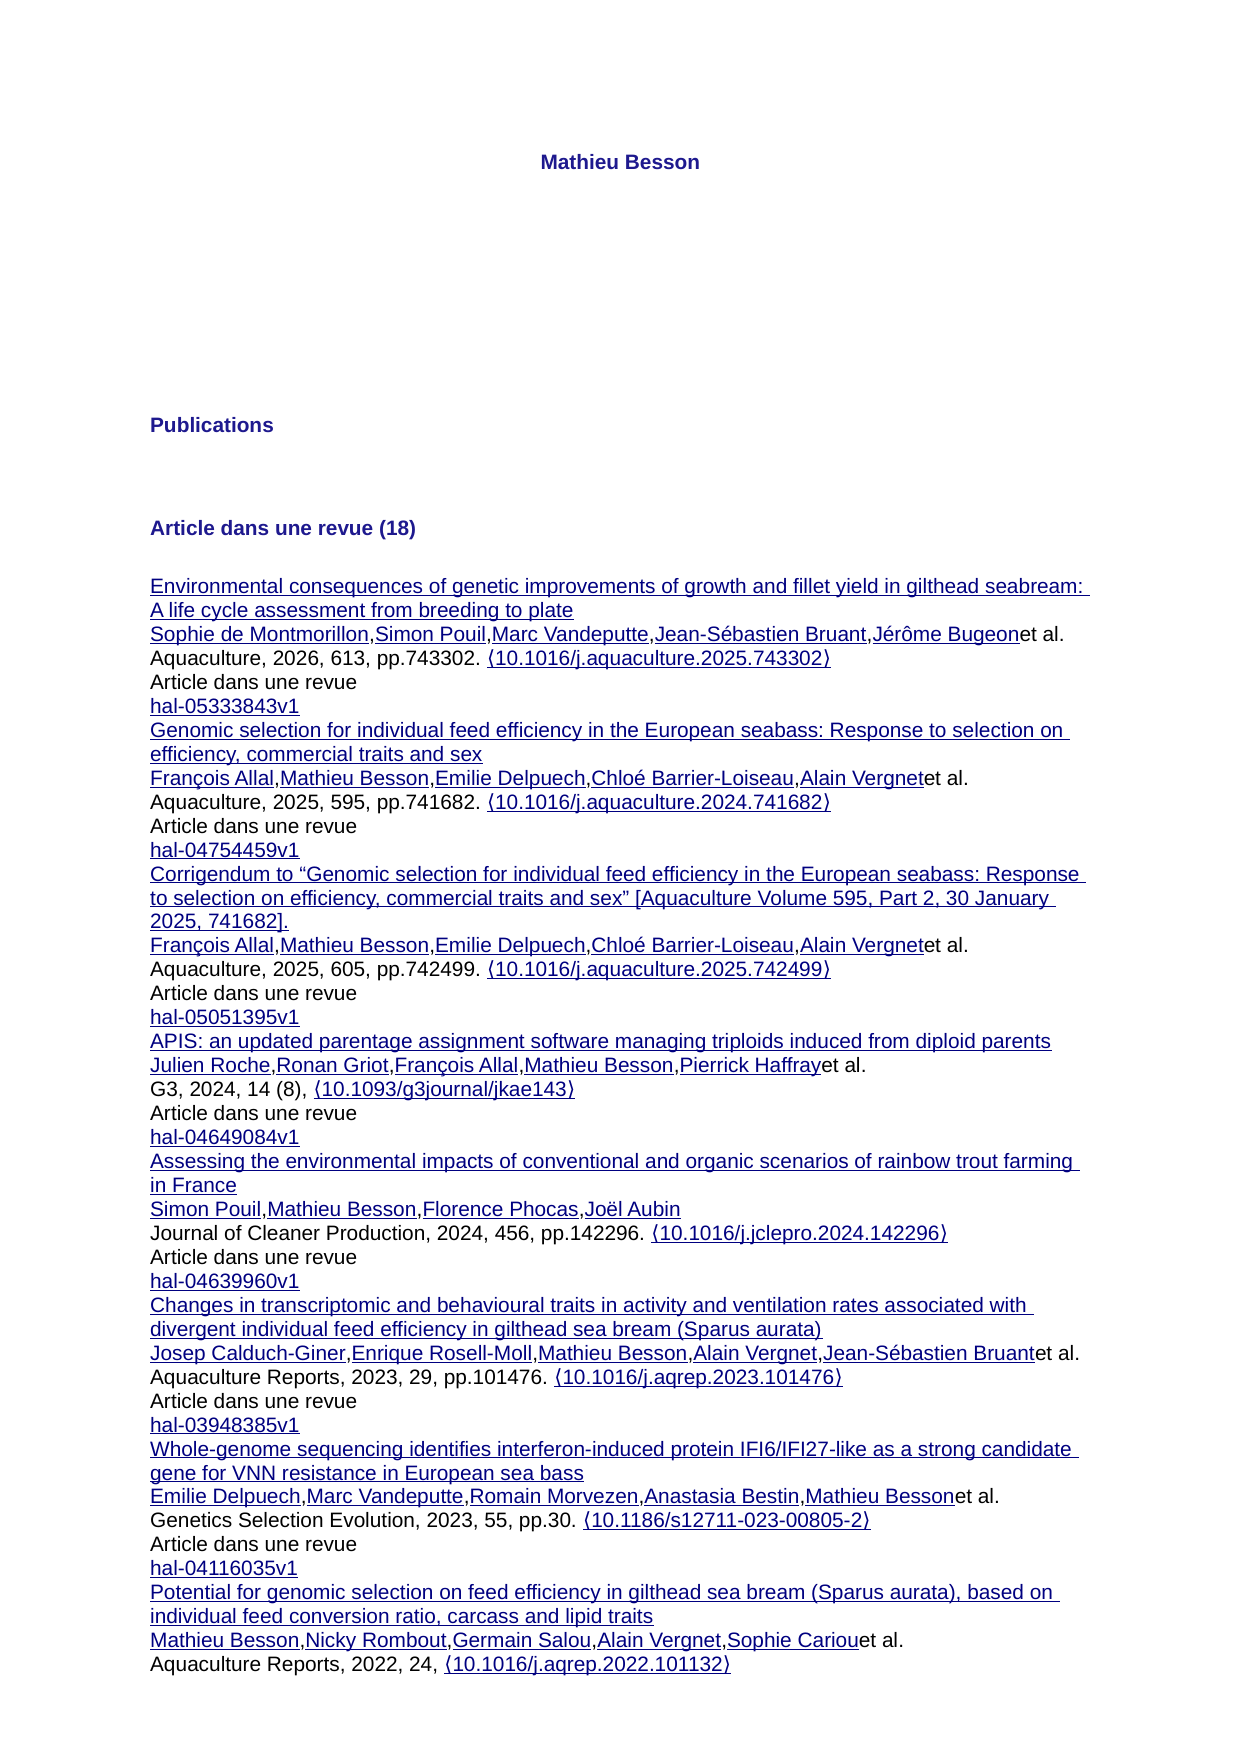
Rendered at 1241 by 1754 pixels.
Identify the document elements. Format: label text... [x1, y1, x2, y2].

subtitle Article dans une revue (18) [150, 516, 1090, 539]
table_cell Potential for genomic selection on feed efficiency in gilthead sea bream (Sparus aurata), based on individual feed conversion ratio, carcass and lipid traits Mathieu Besson,Nicky Rombout,Germain Salou,Alain Vergnet,Sophie Cariouet al. Aquaculture Reports, 2022, 24, ⟨10.1016/j.aqrep.2022.101132⟩ [150, 1580, 1090, 1676]
table_cell Assessing the environmental impacts of conventional and organic scenarios of rainbow trout farming in France Simon Pouil,Mathieu Besson,Florence Phocas,Joël Aubin Journal of Cleaner Production, 2024, 456, pp.142296. ⟨10.1016/j.jclepro.2024.142296⟩ Article dans une revue hal-04639960v1 [150, 1149, 1090, 1293]
table_cell Changes in transcriptomic and behavioural traits in activity and ventilation rates associated with divergent individual feed efficiency in gilthead sea bream (Sparus aurata) Josep Calduch-Giner,Enrique Rosell-Moll,Mathieu Besson,Alain Vergnet,Jean-Sébastien Bruantet al. Aquaculture Reports, 2023, 29, pp.101476. ⟨10.1016/j.aqrep.2023.101476⟩ Article dans une revue hal-03948385v1 [150, 1293, 1090, 1436]
subtitle Publications [150, 412, 1090, 436]
subtitle Mathieu Besson [150, 150, 1090, 174]
table_cell Corrigendum to “Genomic selection for individual feed efficiency in the European seabass: Response to selection on efficiency, commercial traits and sex” [Aquaculture Volume 595, Part 2, 30 January 2025, 741682]. François Allal,Mathieu Besson,Emilie Delpuech,Chloé Barrier-Loiseau,Alain Vergnetet al. Aquaculture, 2025, 605, pp.742499. ⟨10.1016/j.aquaculture.2025.742499⟩ Article dans une revue hal-05051395v1 [150, 861, 1090, 1029]
table_header Environmental consequences of genetic improvements of growth and fillet yield in gilthead seabream: [150, 574, 1090, 595]
table_cell APIS: an updated parentage assignment software managing triploids induced from diploid parents Julien Roche,Ronan Griot,François Allal,Mathieu Besson,Pierrick Haffrayet al. G3, 2024, 14 (8), ⟨10.1093/g3journal/jkae143⟩ Article dans une revue hal-04649084v1 [150, 1029, 1090, 1149]
table_header A life cycle assessment from breeding to plate Sophie de Montmorillon,Simon Pouil,Marc Vandeputte,Jean-Sébastien Bruant,Jérôme Bugeonet al. Aquaculture, 2026, 613, pp.743302. ⟨10.1016/j.aquaculture.2025.743302⟩ Article dans une revue hal-05333843v1 [150, 596, 1090, 718]
table_cell Whole‐genome sequencing identifies interferon-induced protein IFI6/IFI27-like as a strong candidate gene for VNN resistance in European sea bass Emilie Delpuech,Marc Vandeputte,Romain Morvezen,Anastasia Bestin,Mathieu Bessonet al. Genetics Selection Evolution, 2023, 55, pp.30. ⟨10.1186/s12711-023-00805-2⟩ Article dans une revue hal-04116035v1 [150, 1436, 1090, 1580]
table_cell Genomic selection for individual feed efficiency in the European seabass: Response to selection on efficiency, commercial traits and sex François Allal,Mathieu Besson,Emilie Delpuech,Chloé Barrier-Loiseau,Alain Vergnetet al. Aquaculture, 2025, 595, pp.741682. ⟨10.1016/j.aquaculture.2024.741682⟩ Article dans une revue hal-04754459v1 [150, 718, 1090, 861]
